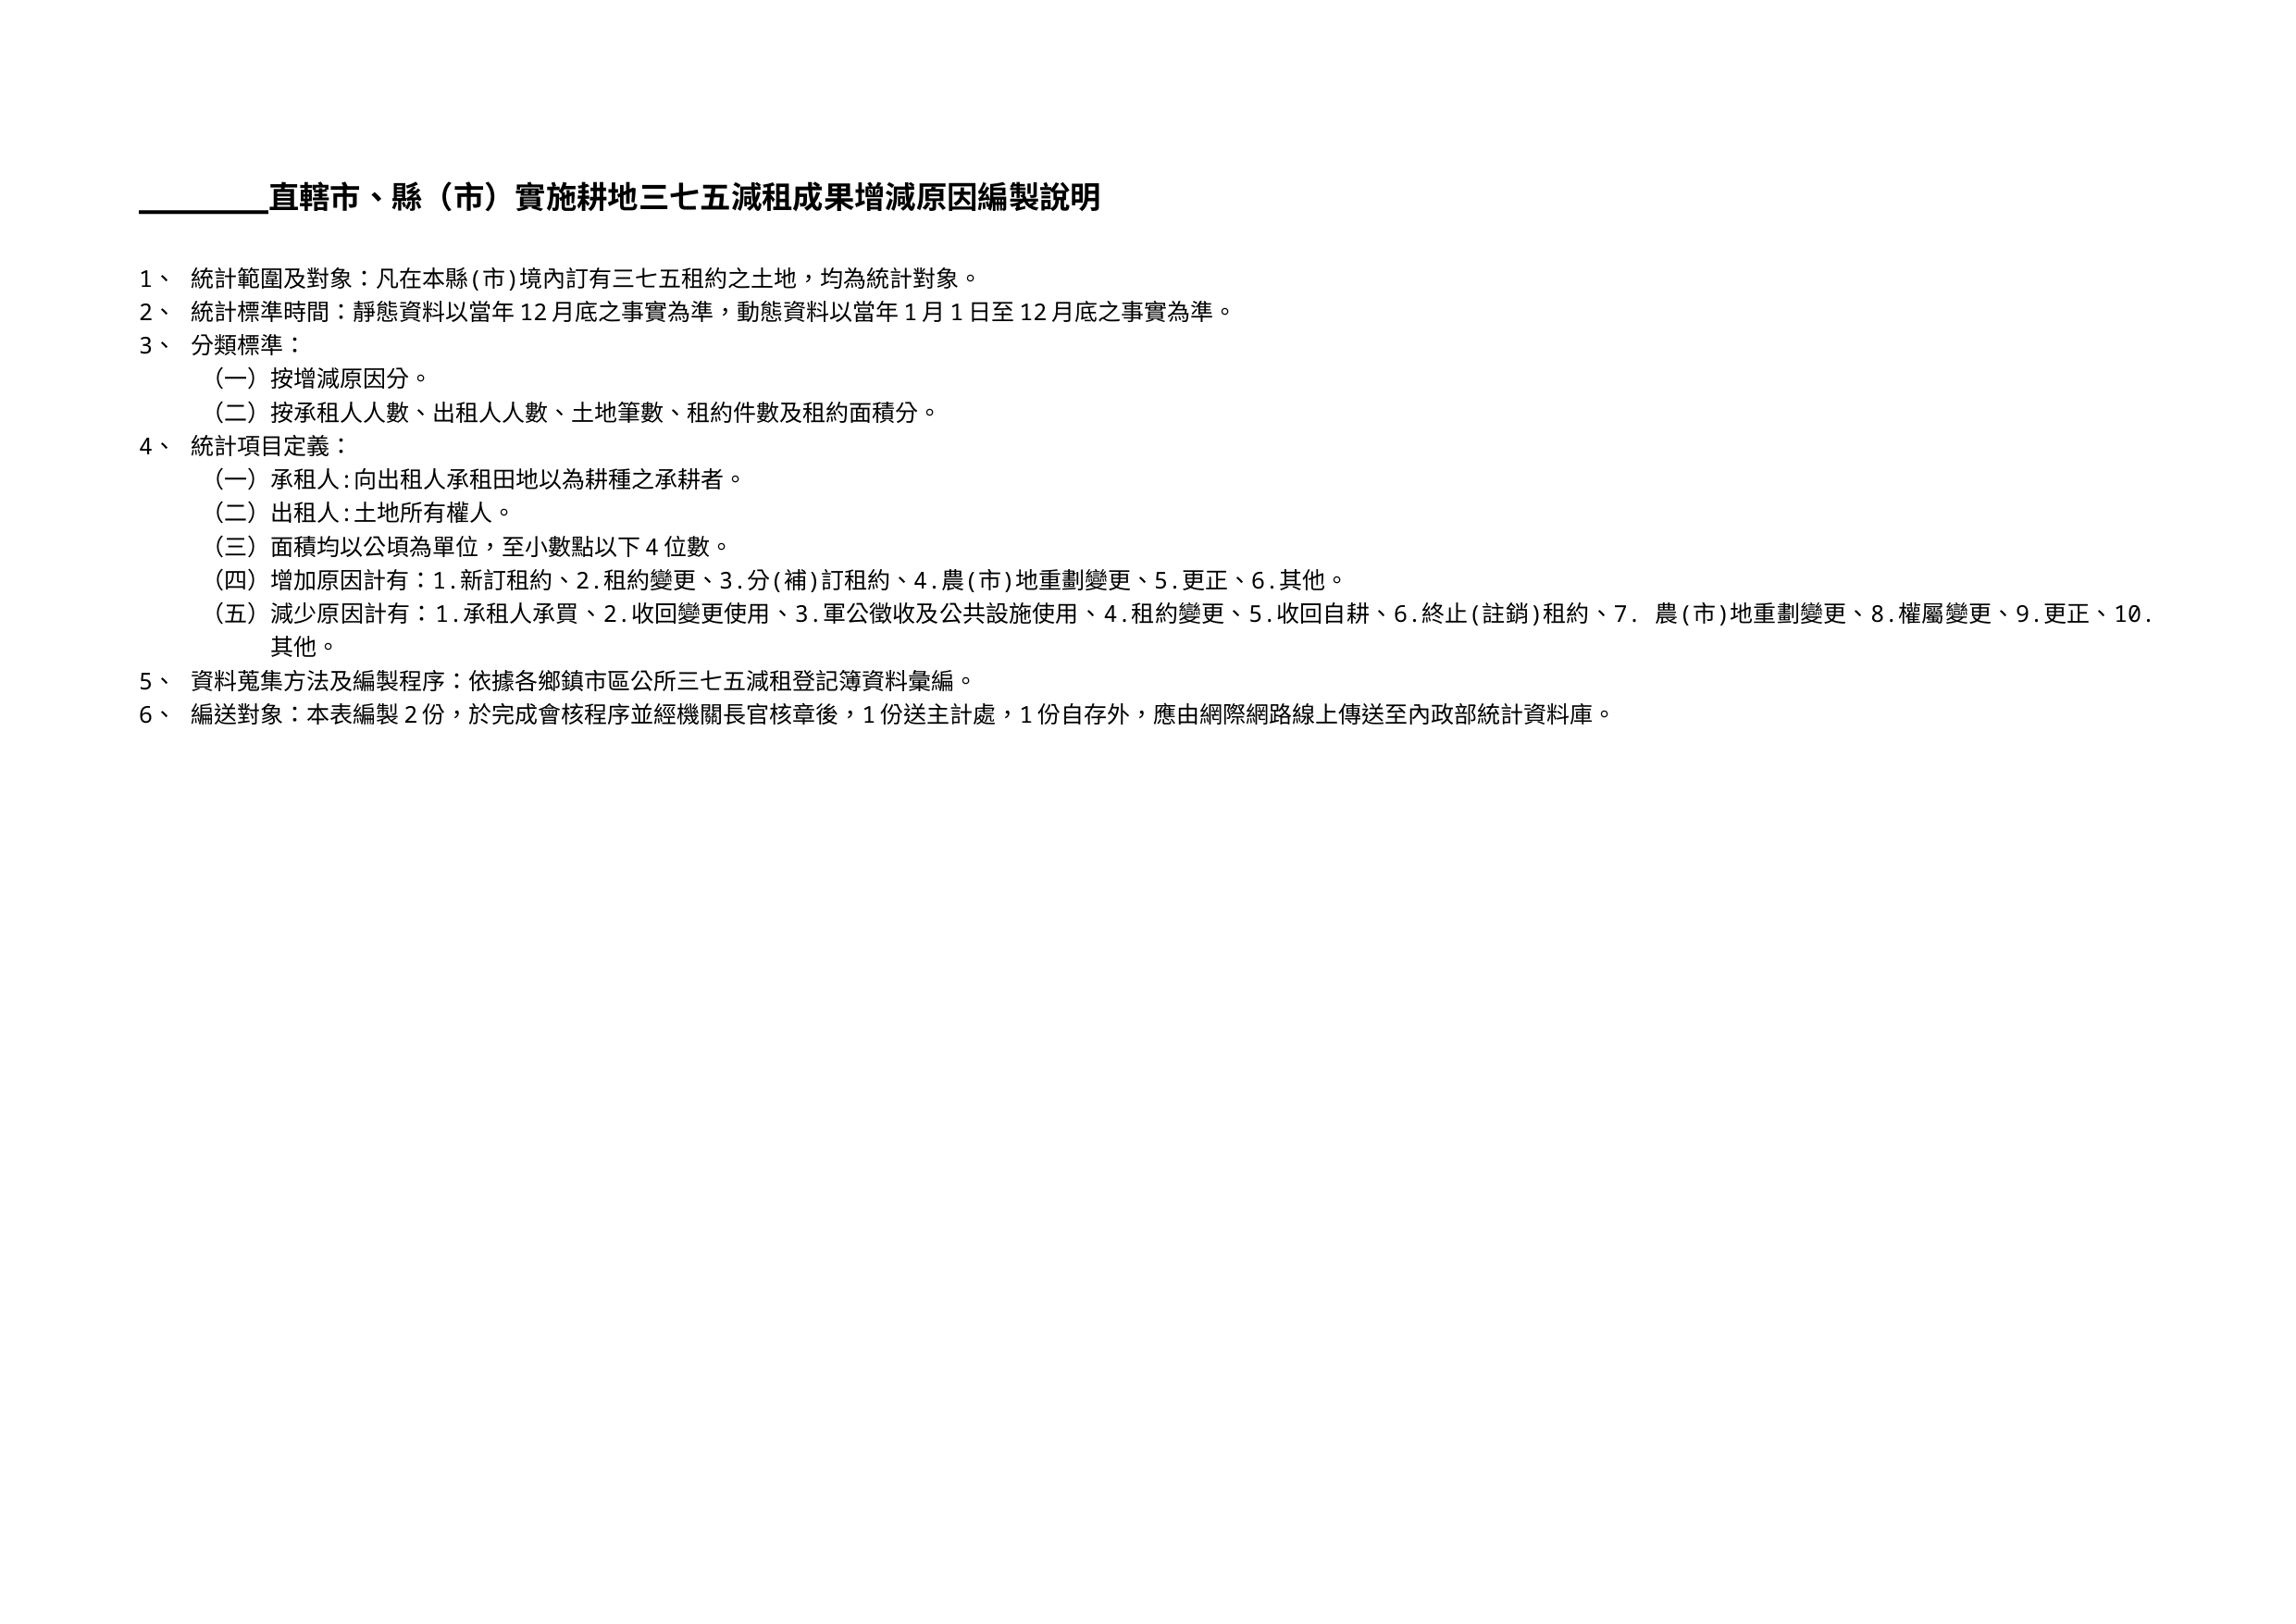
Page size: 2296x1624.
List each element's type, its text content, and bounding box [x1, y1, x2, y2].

text （四）增加原因計有：1.新訂租約、2.租約變更、3.分(補)訂租約、4.農(市)地重劃變更、5.更正、6.其他。 [201, 562, 2157, 595]
text （二）按承租人人數、出租人人數、土地筆數、租約件數及租約面積分。 [201, 394, 2157, 428]
list 統計項目定義： [139, 428, 2157, 461]
list 分類標準： [139, 327, 2157, 361]
list 統計標準時間：靜態資料以當年12月底之事實為準，動態資料以當年1月1日至12月底之事實為準。 [139, 293, 2157, 327]
list 統計範圍及對象：凡在本縣(市)境內訂有三七五租約之土地，均為統計對象。 [139, 260, 2157, 293]
text （五）減少原因計有：1.承租人承買、2.收回變更使用、3.軍公徵收及公共設施使用、4.租約變更、5.收回自耕、6.終止(註銷)租約、7. 農(市)地重劃變更、8.權屬變更、9.更正、10.其他。 [201, 595, 2157, 663]
list 編送對象：本表編製2份，於完成會核程序並經機關長官核章後，1份送主計處，1份自存外，應由網際網路線上傳送至內政部統計資料庫。 [139, 696, 2157, 729]
text （二）出租人:土地所有權人。 [201, 495, 2157, 528]
text _______直轄市、縣（市）實施耕地三七五減租成果增減原因編製說明 [139, 173, 2134, 218]
text （一）承租人:向出租人承租田地以為耕種之承耕者。 [201, 461, 2157, 495]
text （三）面積均以公頃為單位，至小數點以下4位數。 [201, 528, 2157, 562]
list 資料蒐集方法及編製程序：依據各鄉鎮市區公所三七五減租登記簿資料彙編。 [139, 663, 2157, 696]
text （一）按增減原因分。 [201, 361, 2157, 394]
